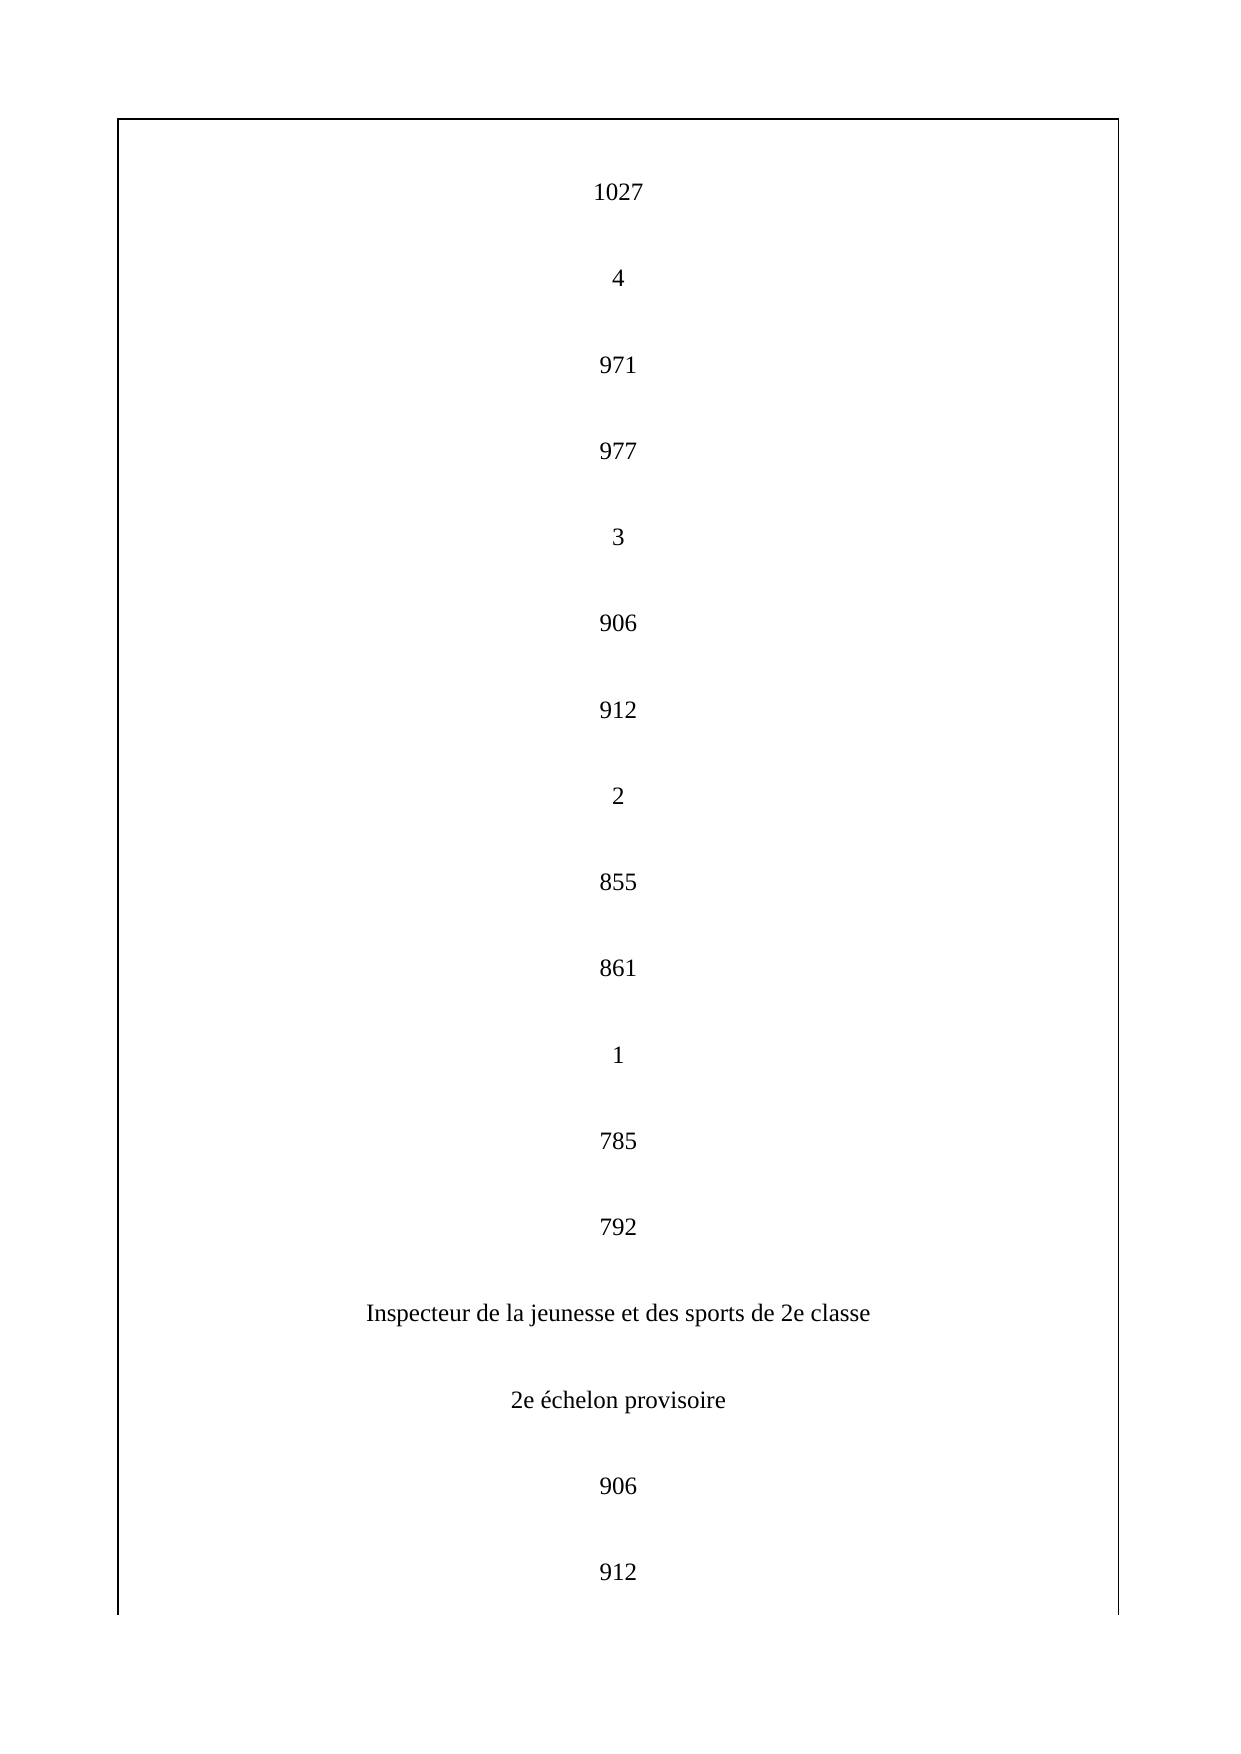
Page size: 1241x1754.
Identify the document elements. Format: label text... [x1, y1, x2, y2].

table_header 1027 4 971 977 3 906 912 2 855 861 1 785 792 Inspecteur de la jeunesse et des sports de 2e classe 2e échelon provisoire 906 912 [119, 120, 1118, 1615]
